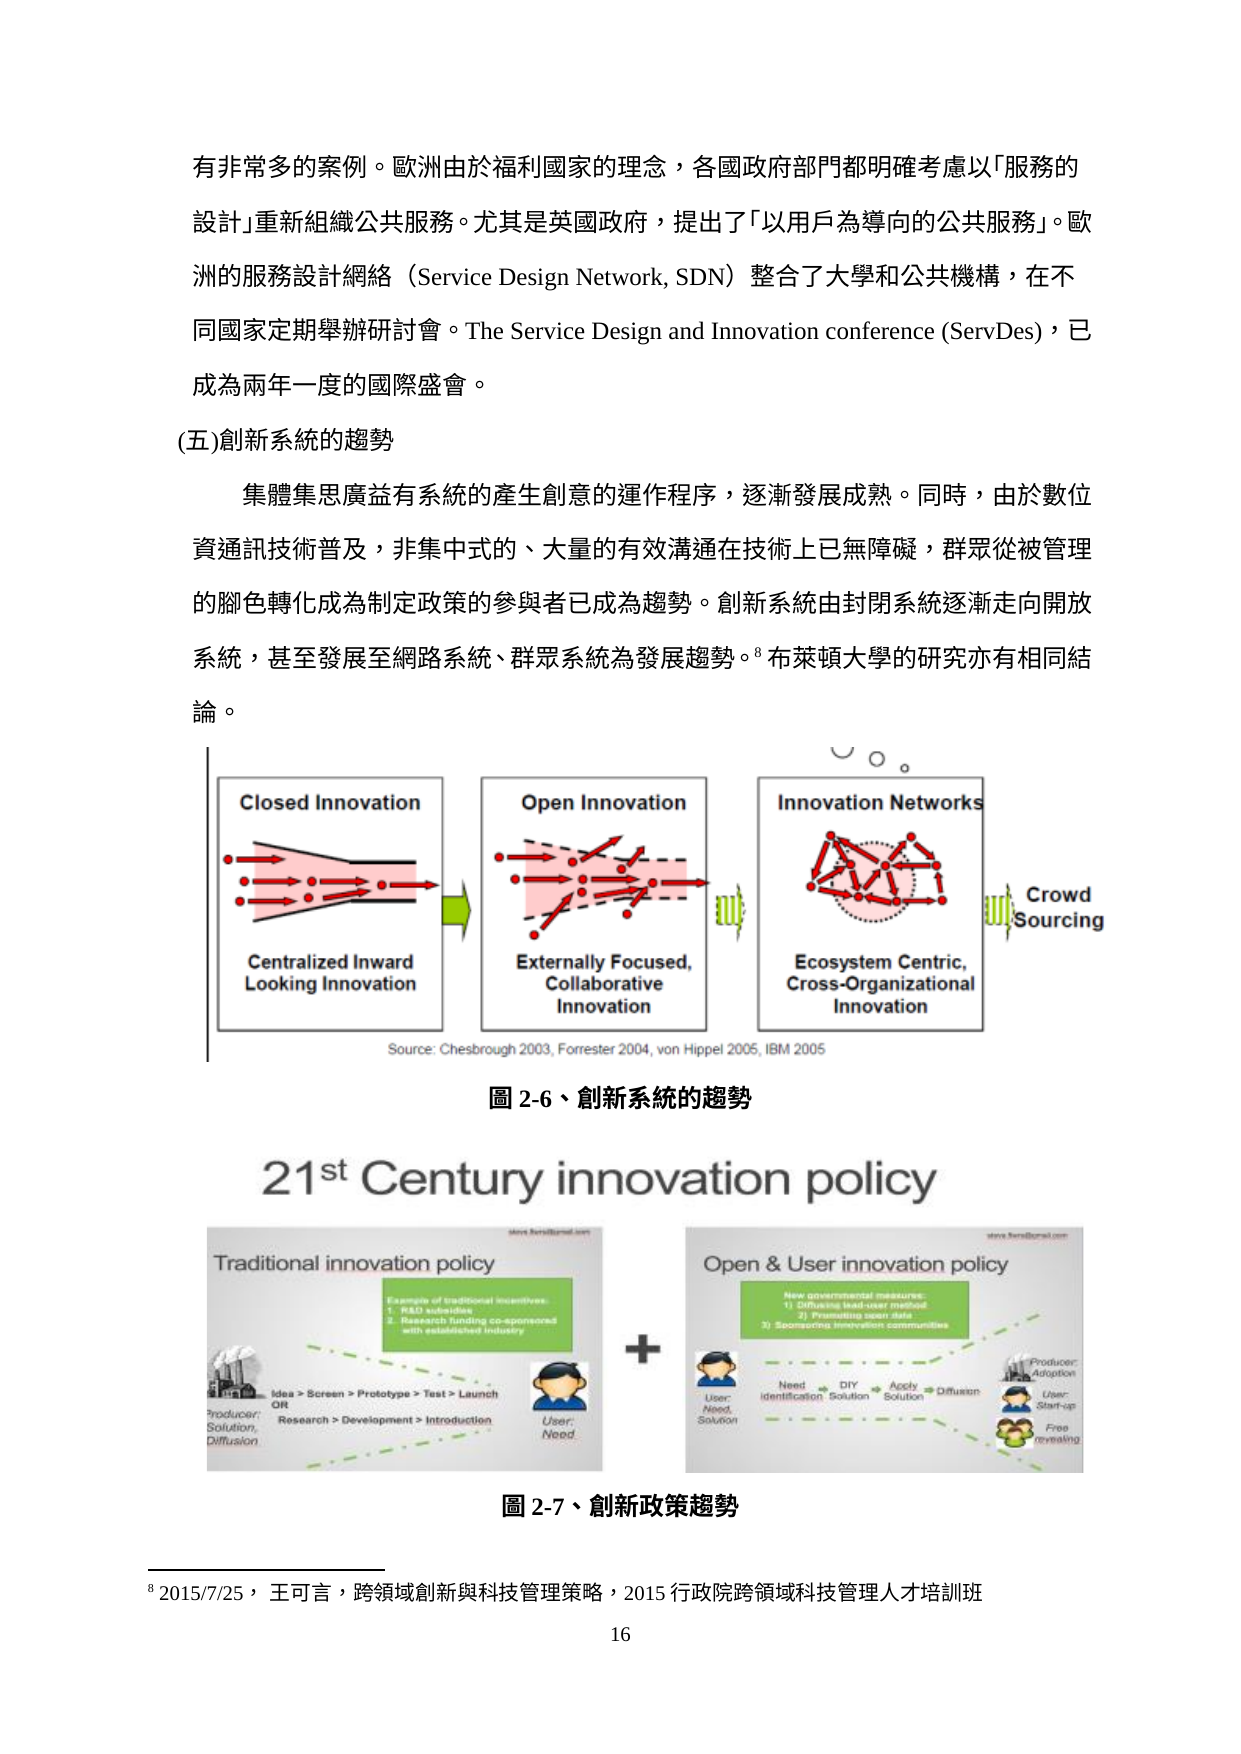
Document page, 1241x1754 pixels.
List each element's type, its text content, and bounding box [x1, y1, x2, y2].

text 有非常多的案例。歐洲由於福利國家的理念，各國政府部門都明確考慮以｢服務的設計｣重新組織公共服務。尤其是英國政府，提出了｢以用戶為導向的公共服務｣。歐洲的服務設計網絡（Service Design Network, SDN）整合了大學和公共機構，在不同國家定期舉辦研討會。The Service Design and Innovation conference (ServDes)，已成為兩年一度的國際盛會。 [192, 148, 1092, 401]
text (五)創新系統的趨勢 [177, 419, 1092, 457]
text 集體集思廣益有系統的產生創意的運作程序，逐漸發展成熟。同時，由於數位資通訊技術普及，非集中式的、大量的有效溝通在技術上已無障礙，群眾從被管理的腳色轉化成為制定政策的參與者已成為趨勢。創新系統由封閉系統逐漸走向開放系統，甚至發展至網路系統、群眾系統為發展趨勢。 布萊頓大學的研究亦有相同結論。 [192, 475, 1092, 729]
text 2015/7/25， 王可言，跨領域創新與科技管理策略，2015 行政院跨領域科技管理人才培訓班 [148, 1576, 1092, 1606]
text 圖2-7、創新政策趨勢 [148, 1486, 1092, 1522]
picture [206, 747, 1107, 1062]
picture [206, 1132, 1084, 1473]
text 圖2-6、創新系統的趨勢 [148, 1078, 1092, 1114]
